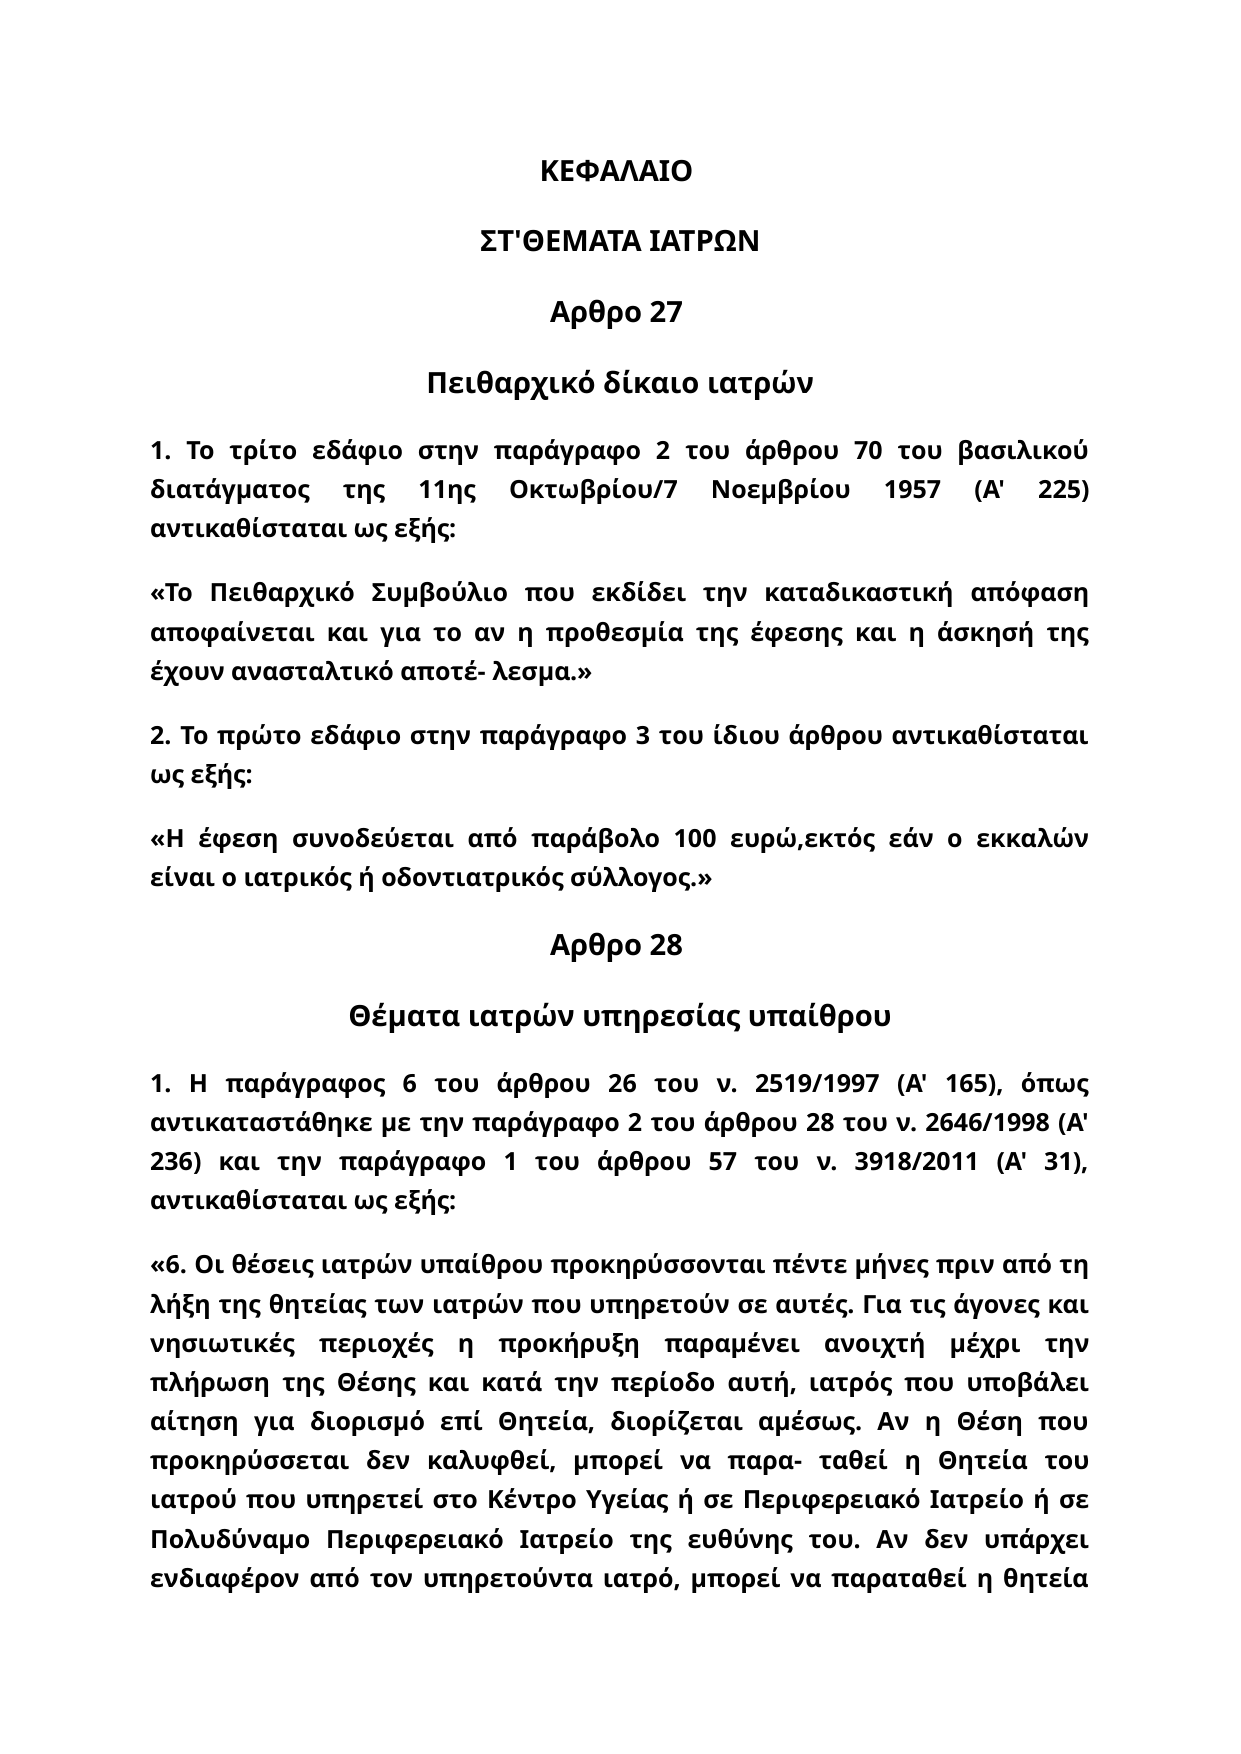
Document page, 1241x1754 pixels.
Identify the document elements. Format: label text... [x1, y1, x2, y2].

subtitle Θέματα ιατρών υπηρεσίας υπαίθρου [150, 995, 1090, 1034]
subtitle ΚΕΦΑΛΑΙΟ [150, 150, 1090, 190]
subtitle Αρθρο 27 [150, 291, 1090, 331]
text «Το Πειθαρχικό Συμβούλιο που εκδίδει την καταδικαστική απόφαση αποφαίνεται και για το αν η προθεσμία της έφεσης και η άσκησή της έχουν ανασταλτικό αποτέ- λɛσμɑ.» [150, 575, 1090, 687]
subtitle ΣΤ'ΘΕΜΑΤΑ ΙΑΤΡΩΝ [150, 221, 1090, 260]
text 1. Το τρίτο εδάφιο στην παράγραφο 2 του άρθρου 70 του βασιλικού διατάγματος της 11ης Οκτωβρίου/7 Νοεμβρίου 1957 (Α' 225) αντικαθίσταται ως εξής: [150, 432, 1090, 545]
subtitle Πειθαρχικό δίκαιο ιατρών [150, 362, 1090, 402]
text «Η έφεση συνοδεύεται από παράβολο 100 ευρώ,εκτός εάν ο εκκαλών είναι ο ιατρικός ή οδοντιατρικός σύλλογος.» [150, 821, 1090, 894]
text 2. Το πρώτο εδάφιο στην παράγραφο 3 του ίδιου άρθρου αντικαθίσταται ως εξής: [150, 717, 1090, 791]
text «6. Οι θέσεις ιατρών υπαίθρου προκηρύσσονται πέντε μήνες πριν από τη λήξη της θητείας των ιατρών που υπηρετούν σε αυτές. Για τις άγονες και νησιωτικές περιοχές η προκήρυξη παραμένει ανοιχτή μέχρι την πλήρωση της Θέσης και κατά την περίοδο αυτή, ιατρός που υποβάλει αίτηση για διορισμό επί Θητεία, διορίζεται αμέσως. Αν η Θέση που προκηρύσσεται δεν καλυφθεί, μπορεί να παρα- ταθεί η Θητεία του ιατρού που υπηρετεί στο Κέντρο Υγείας ή σε Περιφερειακό Ιατρείο ή σε Πολυδύναμο Περιφερειακό Ιατρείο της ευθύνης του. Αν δεν υπάρχει ενδιαφέρον από τον υπηρετούντα ιατρό, μπορεί να παραταθεί η θητεία [150, 1247, 1090, 1594]
text 1. Η παράγραφος 6 του άρθρου 26 του ν. 2519/1997 (Α' 165), όπως αντικαταστάθηκε με την παράγραφο 2 του άρθρου 28 του ν. 2646/1998 (Α' 236) και την παράγραφο 1 του άρθρου 57 του ν. 3918/2011 (Α' 31), αντικαθίσταται ως εξής: [150, 1065, 1090, 1217]
subtitle Αρθρο 28 [150, 924, 1090, 964]
